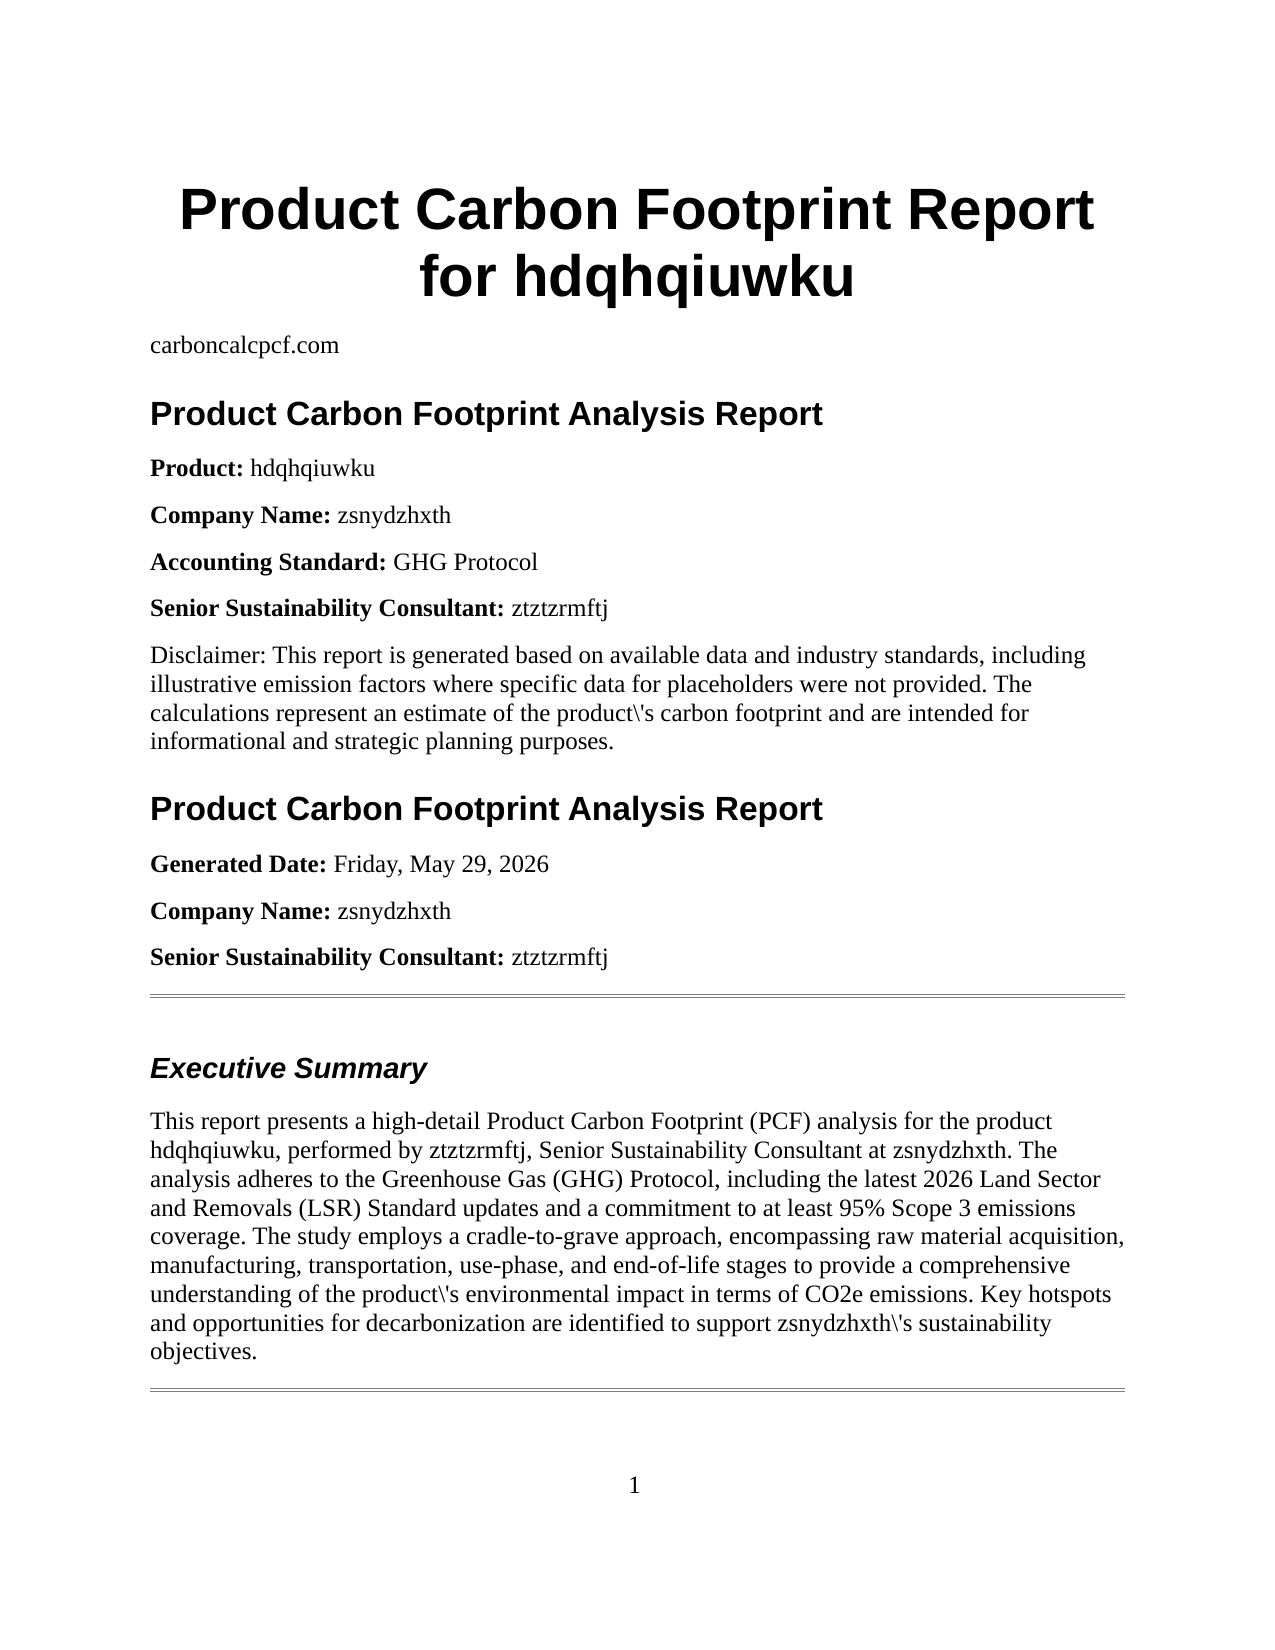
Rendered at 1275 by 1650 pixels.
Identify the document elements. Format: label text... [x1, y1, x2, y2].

text Generated Date: Friday, May 29, 2026 [150, 849, 1125, 878]
title Product Carbon Footprint Report for hdqhqiuwku [150, 175, 1125, 309]
text Senior Sustainability Consultant: ztztzrmftj [150, 942, 1125, 971]
text Product: hdqhqiuwku [150, 453, 1125, 482]
text Company Name: zsnydzhxth [150, 500, 1125, 529]
subtitle Executive Summary [150, 1051, 1125, 1085]
subtitle Product Carbon Footprint Analysis Report [150, 789, 1125, 828]
text Accounting Standard: GHG Protocol [150, 547, 1125, 576]
text Company Name: zsnydzhxth [150, 896, 1125, 924]
text Disclaimer: This report is generated based on available data and industry standards, including illustrative emission factors where specific data for placeholders were not provided. The calculations represent an estimate of the product\'s carbon footprint and are intended for informational and strategic planning purposes. [150, 640, 1125, 755]
subtitle Product Carbon Footprint Analysis Report [150, 393, 1125, 432]
text carboncalcpcf.com [150, 331, 1125, 359]
text Senior Sustainability Consultant: ztztzrmftj [150, 593, 1125, 622]
text This report presents a high-detail Product Carbon Footprint (PCF) analysis for the product hdqhqiuwku, performed by ztztzrmftj, Senior Sustainability Consultant at zsnydzhxth. The analysis adheres to the Greenhouse Gas (GHG) Protocol, including the latest 2026 Land Sector and Removals (LSR) Standard updates and a commitment to at least 95% Scope 3 emissions coverage. The study employs a cradle-to-grave approach, encompassing raw material acquisition, manufacturing, transportation, use-phase, and end-of-life stages to provide a comprehensive understanding of the product\'s environmental impact in terms of CO2e emissions. Key hotspots and opportunities for decarbonization are identified to support zsnydzhxth\'s sustainability objectives. [150, 1106, 1125, 1365]
